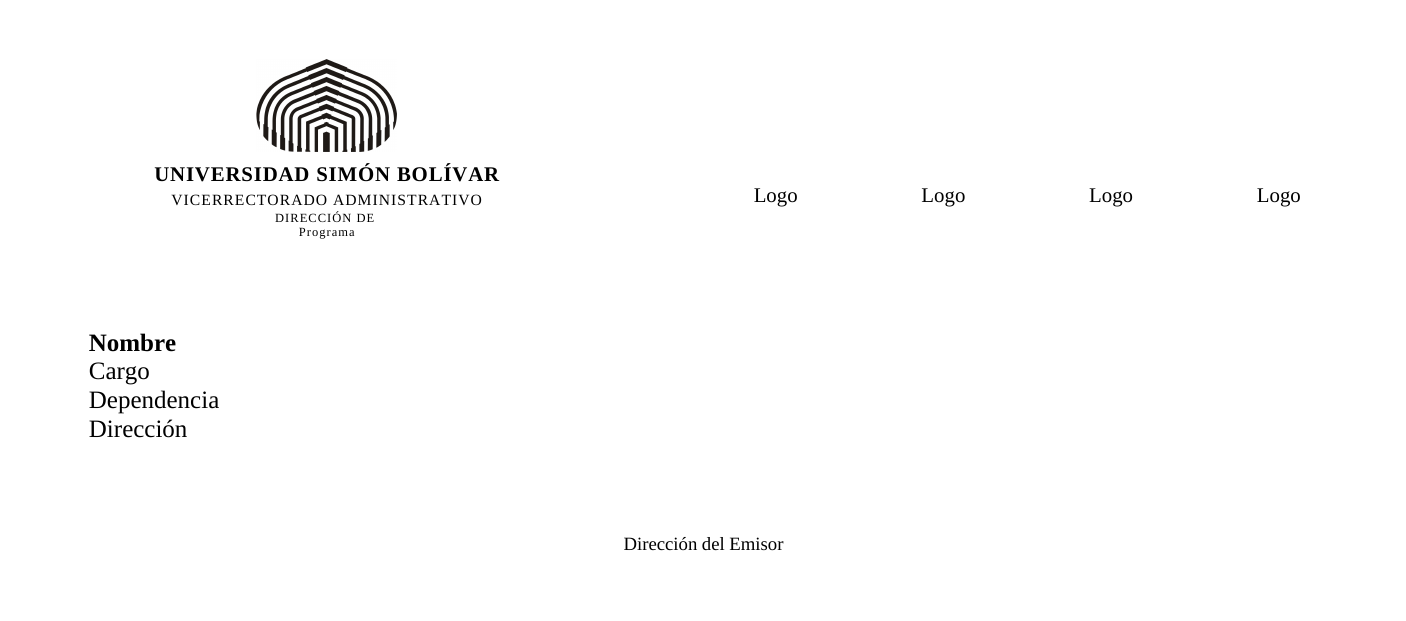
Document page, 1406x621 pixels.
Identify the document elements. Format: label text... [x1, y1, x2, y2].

table_cell Logo [901, 150, 985, 240]
table_cell [650, 328, 1320, 489]
table_cell [985, 150, 1069, 240]
table_header UNIVERSIDAD SIMÓN BOLÍVAR VICERRECTORADO ADMINISTRATIVO DIRECCIÓN DE Programa [78, 59, 576, 240]
table_cell Logo [1237, 150, 1320, 240]
table_cell [78, 240, 650, 328]
table_cell Logo [734, 150, 817, 240]
table_cell Nombre Cargo Dependencia Dirección [78, 328, 650, 489]
table_cell [1153, 150, 1237, 240]
picture [256, 59, 397, 152]
table_header [650, 59, 1320, 149]
table_cell [650, 240, 1320, 328]
table_header Dirección del Emisor [89, 533, 1318, 576]
table_cell Logo [1069, 150, 1153, 240]
table_header [576, 59, 650, 240]
table_cell [650, 150, 733, 240]
table_cell [818, 150, 901, 240]
